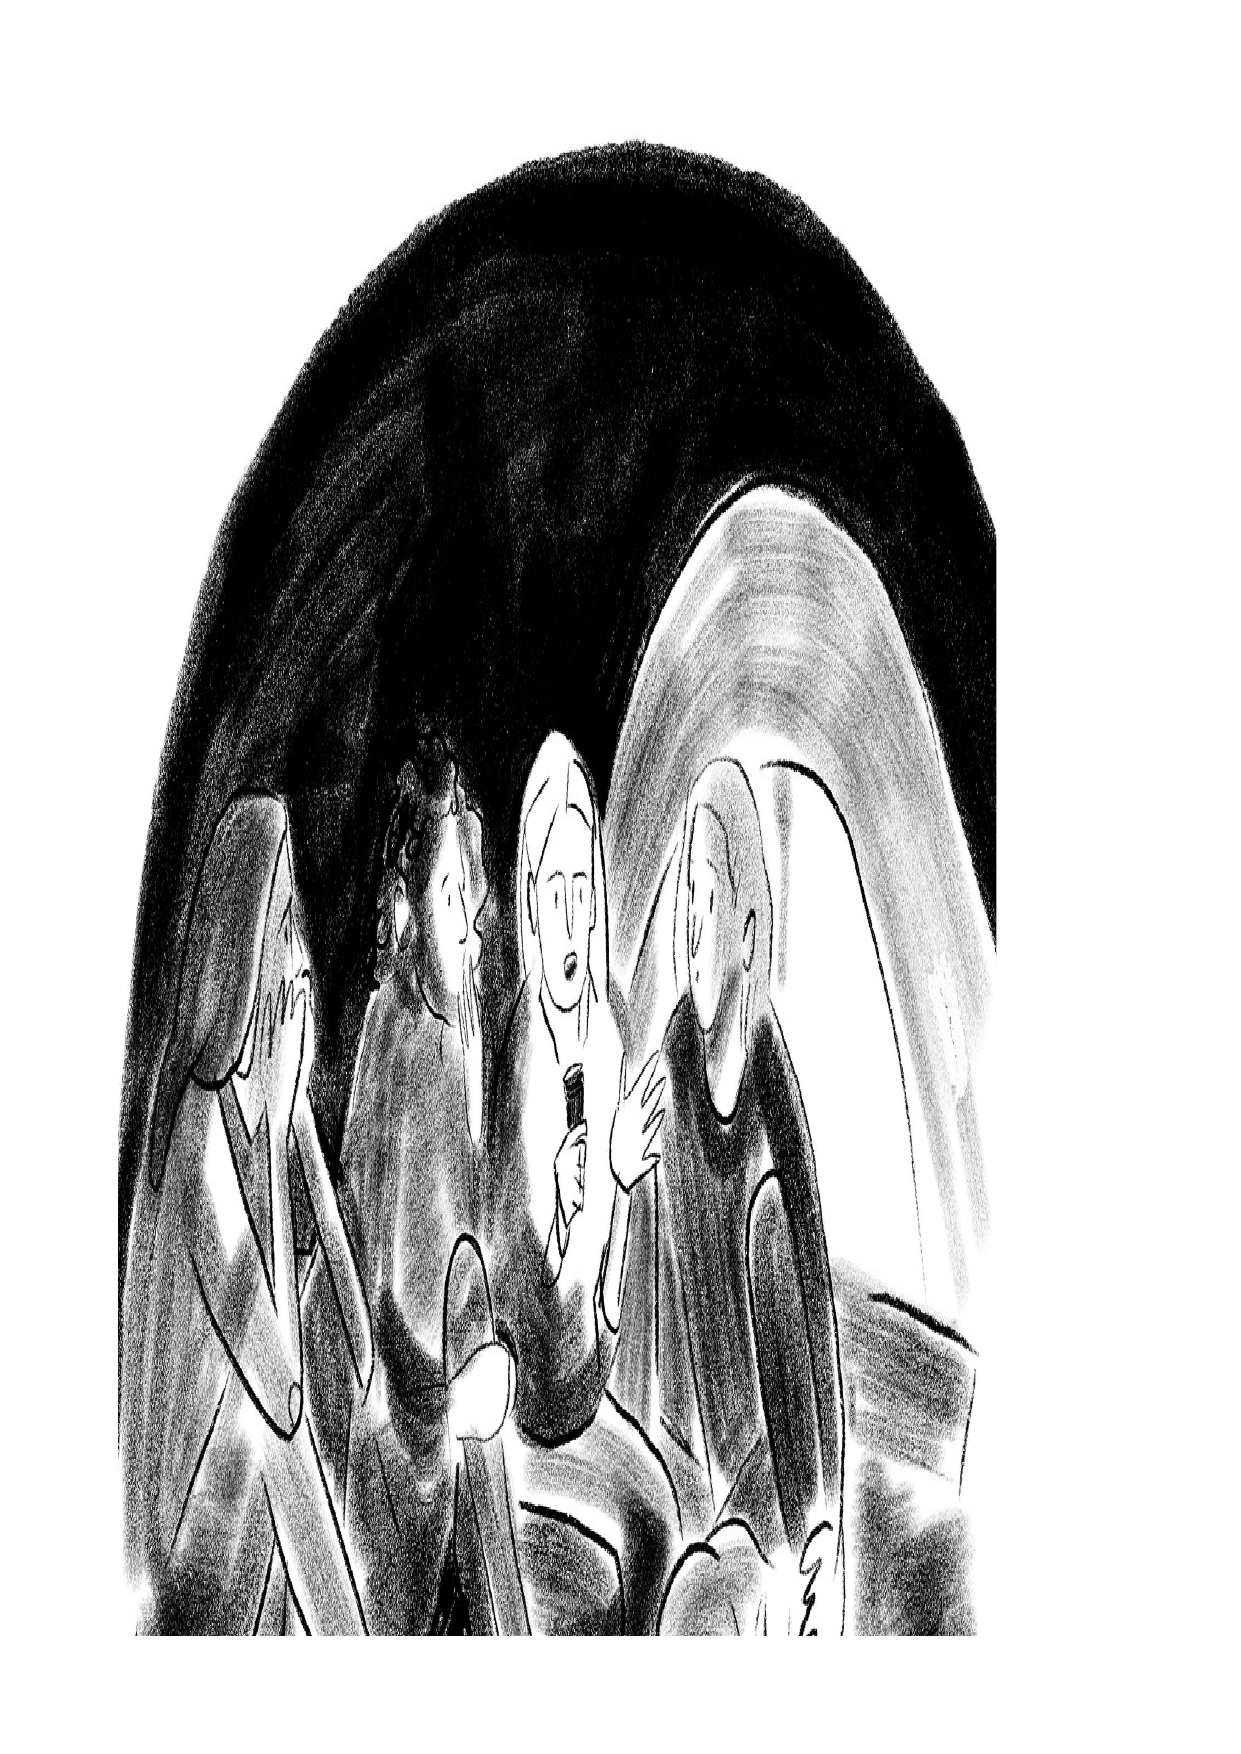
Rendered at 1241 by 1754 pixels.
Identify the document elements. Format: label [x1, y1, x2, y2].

picture [118, 118, 997, 1636]
